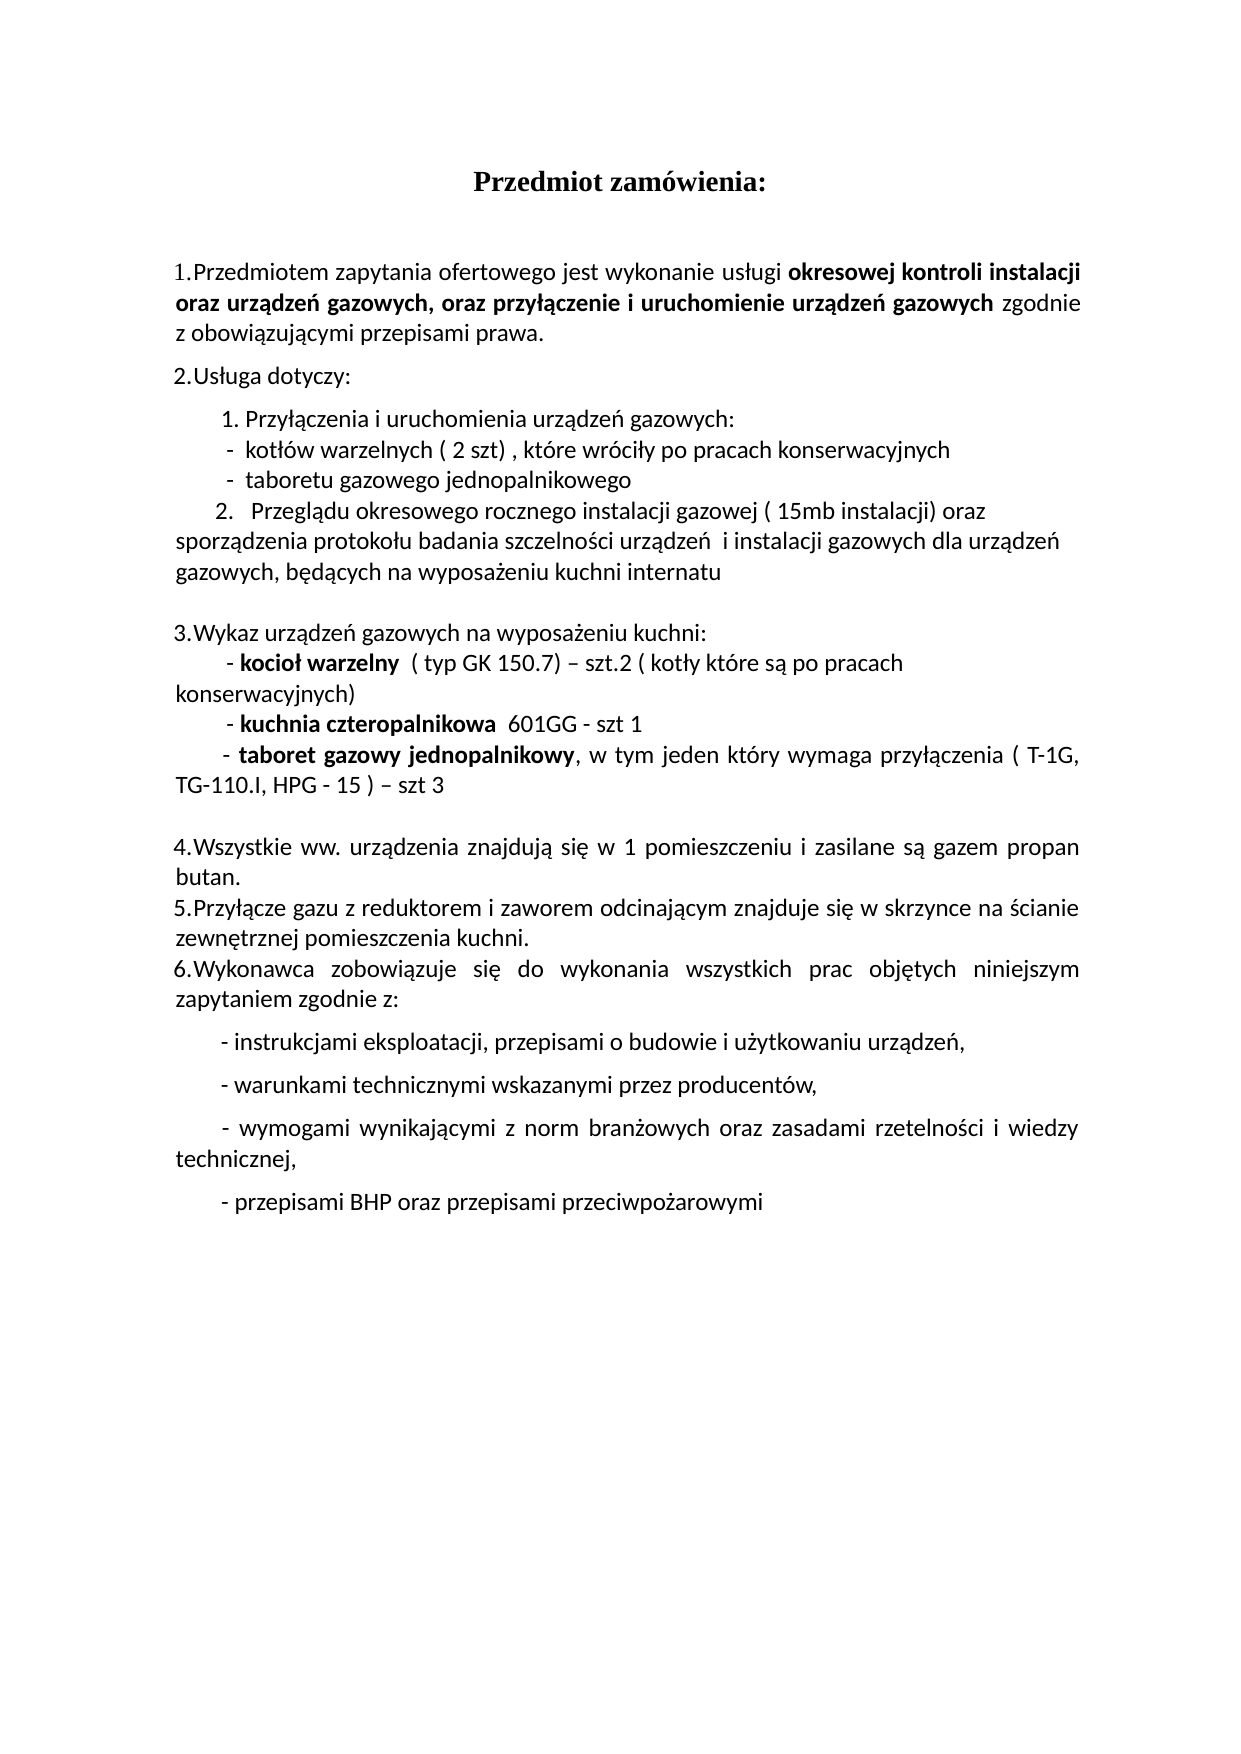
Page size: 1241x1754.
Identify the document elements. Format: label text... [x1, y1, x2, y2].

list - taboretu gazowego jednopalnikowego [173, 464, 1081, 495]
list - warunkami technicznymi wskazanymi przez producentów, [173, 1069, 1081, 1100]
list - instrukcjami eksploatacji, przepisami o budowie i użytkowaniu urządzeń, [173, 1026, 1081, 1057]
list 1. Przyłączenia i uruchomienia urządzeń gazowych: [173, 403, 1081, 434]
text Przedmiot zamówienia: [118, 164, 1122, 198]
list Wykaz urządzeń gazowych na wyposażeniu kuchni: [173, 617, 1081, 647]
list Przedmiotem zapytania ofertowego jest wykonanie usługi okresowej kontroli instalacji oraz urządzeń gazowych, oraz przyłączenie i uruchomienie urządzeń gazowych zgodnie z obowiązującymi przepisami prawa. [173, 256, 1081, 348]
list Przyłącze gazu z reduktorem i zaworem odcinającym znajduje się w skrzynce na ścianie zewnętrznej pomieszczenia kuchni. [173, 892, 1081, 953]
list - kocioł warzelny ( typ GK 150.7) – szt.2 ( kotły które są po pracach konserwacyjnych) [173, 647, 1081, 708]
list Wykonawca zobowiązuje się do wykonania wszystkich prac objętych niniejszym zapytaniem zgodnie z: [173, 953, 1081, 1014]
list - kotłów warzelnych ( 2 szt) , które wróciły po pracach konserwacyjnych [173, 434, 1081, 464]
list - kuchnia czteropalnikowa 601GG - szt 1 [173, 708, 1081, 739]
list - taboret gazowy jednopalnikowy, w tym jeden który wymaga przyłączenia ( T-1G, TG-110.I, HPG - 15 ) – szt 3 [173, 739, 1081, 800]
list - przepisami BHP oraz przepisami przeciwpożarowymi [179, 1186, 1081, 1216]
list 2. Przeglądu okresowego rocznego instalacji gazowej ( 15mb instalacji) oraz sporządzenia protokołu badania szczelności urządzeń i instalacji gazowych dla urządzeń gazowych, będących na wyposażeniu kuchni internatu [173, 495, 1081, 586]
list Wszystkie ww. urządzenia znajdują się w 1 pomieszczeniu i zasilane są gazem propan butan. [173, 831, 1081, 892]
list - wymogami wynikającymi z norm branżowych oraz zasadami rzetelności i wiedzy technicznej, [173, 1112, 1081, 1173]
list Usługa dotyczy: [173, 360, 1081, 391]
